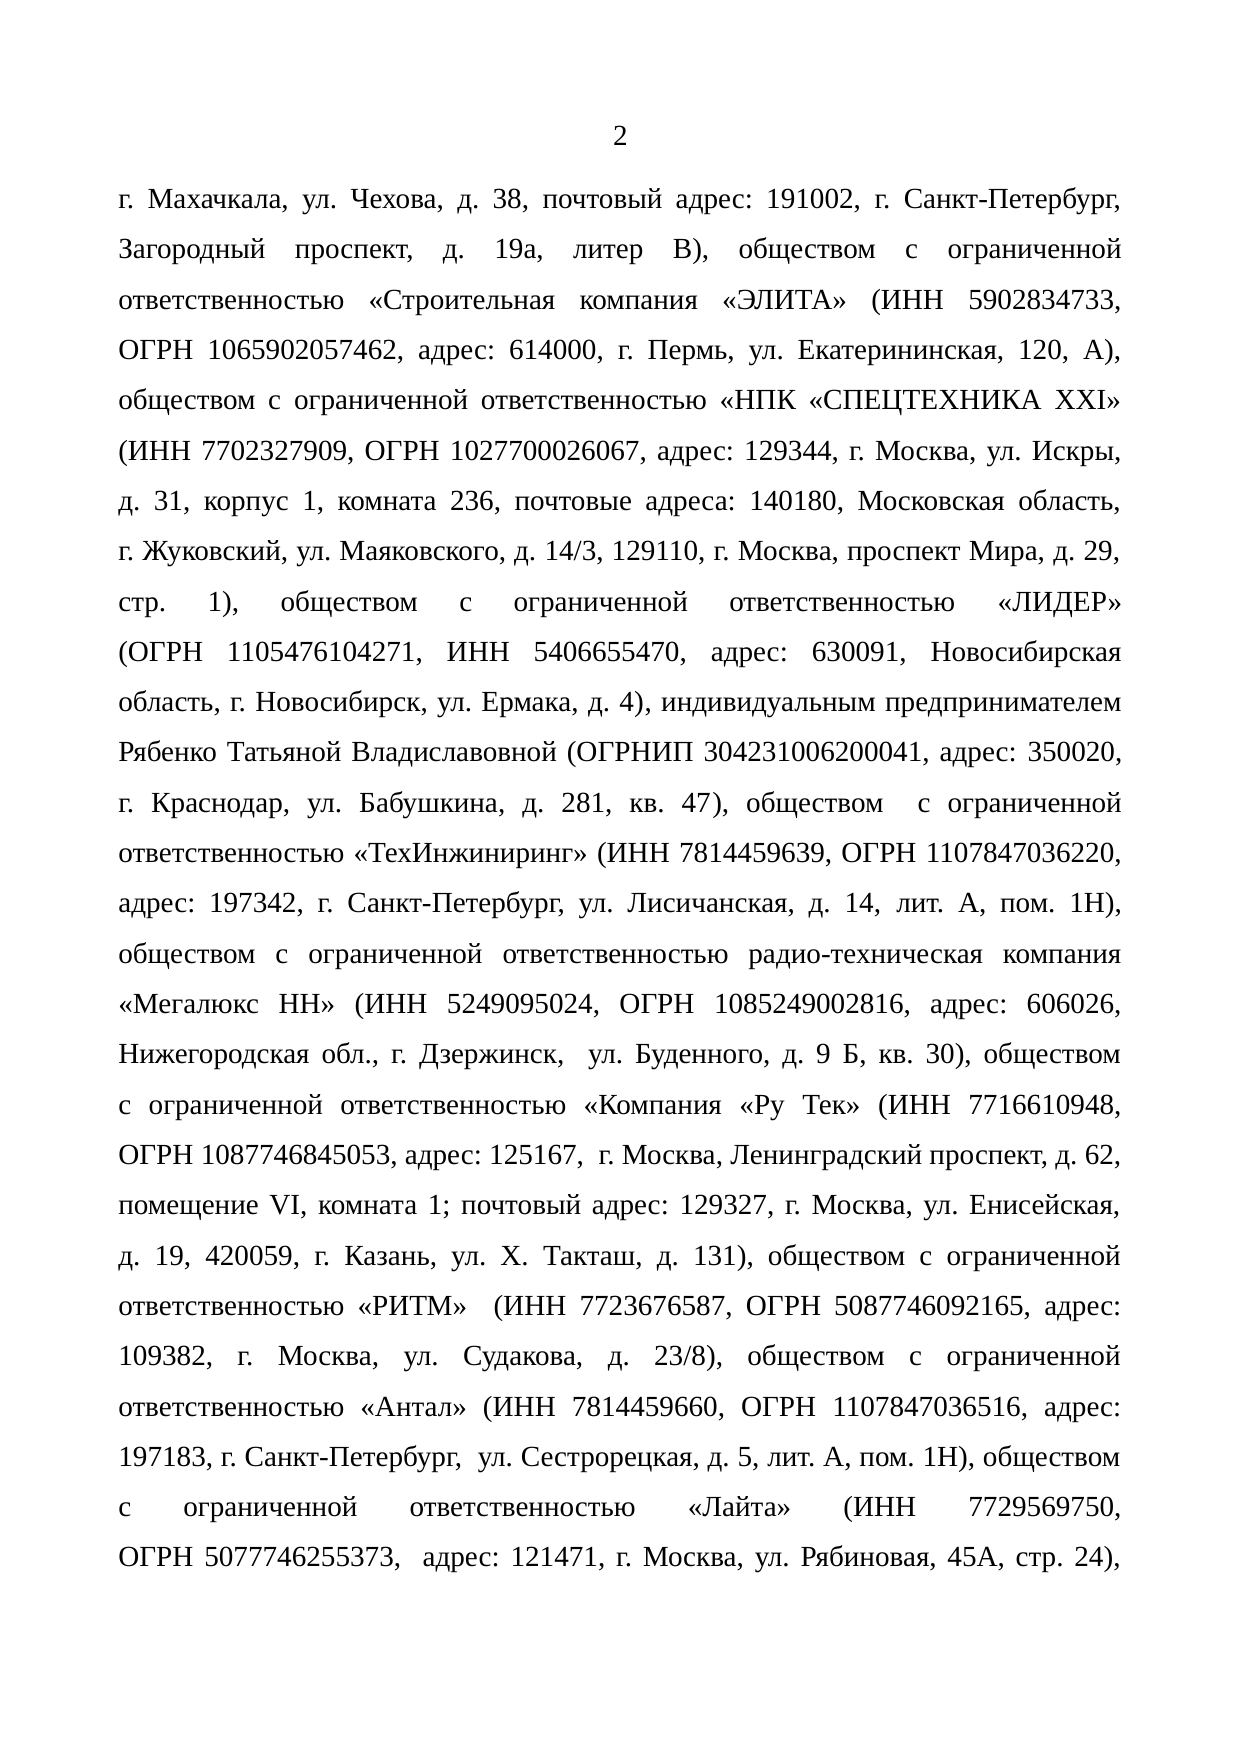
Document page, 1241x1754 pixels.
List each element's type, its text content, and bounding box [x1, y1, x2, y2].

text г. Махачкала, ул. Чехова, д. 38, почтовый адрес: 191002, г. Санкт-Петербург, Загородный проспект, д. 19а, литер В), обществом с ограниченной ответственностью «Строительная компания «ЭЛИТА» (ИНН 5902834733, ОГРН 1065902057462, адрес: 614000, г. Пермь, ул. Екатерининская, 120, А), обществом с ограниченной ответственностью «НПК «СПЕЦТЕХНИКА XXI» (ИНН 7702327909, ОГРН 1027700026067, адрес: 129344, г. Москва, ул. Искры, д. 31, корпус 1, комната 236, почтовые адреса: 140180, Московская область, г. Жуковский, ул. Маяковского, д. 14/3, 129110, г. Москва, проспект Мира, д. 29, стр. 1), обществом с ограниченной ответственностью «ЛИДЕР» (ОГРН 1105476104271, ИНН 5406655470, адрес: 630091, Новосибирская область, г. Новосибирск, ул. Ермака, д. 4), индивидуальным предпринимателем Рябенко Татьяной Владиславовной (ОГРНИП 304231006200041, адрес: 350020, г. Краснодар, ул. Бабушкина, д. 281, кв. 47), обществом с ограниченной ответственностью «ТехИнжиниринг» (ИНН 7814459639, ОГРН 1107847036220, адрес: 197342, г. Санкт-Петербург, ул. Лисичанская, д. 14, лит. А, пом. 1Н), обществом с ограниченной ответственностью радио-техническая компания «Мегалюкс НН» (ИНН 5249095024, ОГРН 1085249002816, адрес: 606026, Нижегородская обл., г. Дзержинск, ул. Буденного, д. 9 Б, кв. 30), обществом с ограниченной ответственностью «Компания «Ру Тек» (ИНН 7716610948, ОГРН 1087746845053, адрес: 125167, г. Москва, Ленинградский проспект, д. 62, помещение VI, комната 1; почтовый адрес: 129327, г. Москва, ул. Енисейская, д. 19, 420059, г. Казань, ул. Х. Такташ, д. 131), обществом с ограниченной ответственностью «РИТМ» (ИНН 7723676587, ОГРН 5087746092165, адрес: 109382, г. Москва, ул. Судакова, д. 23/8), обществом с ограниченной ответственностью «Антал» (ИНН 7814459660, ОГРН 1107847036516, адрес: 197183, г. Санкт-Петербург, ул. Сестрорецкая, д. 5, лит. А, пом. 1Н), обществом с ограниченной ответственностью «Лайта» (ИНН 7729569750, ОГРН 5077746255373, адрес: 121471, г. Москва, ул. Рябиновая, 45А, стр. 24), [118, 181, 1122, 1573]
